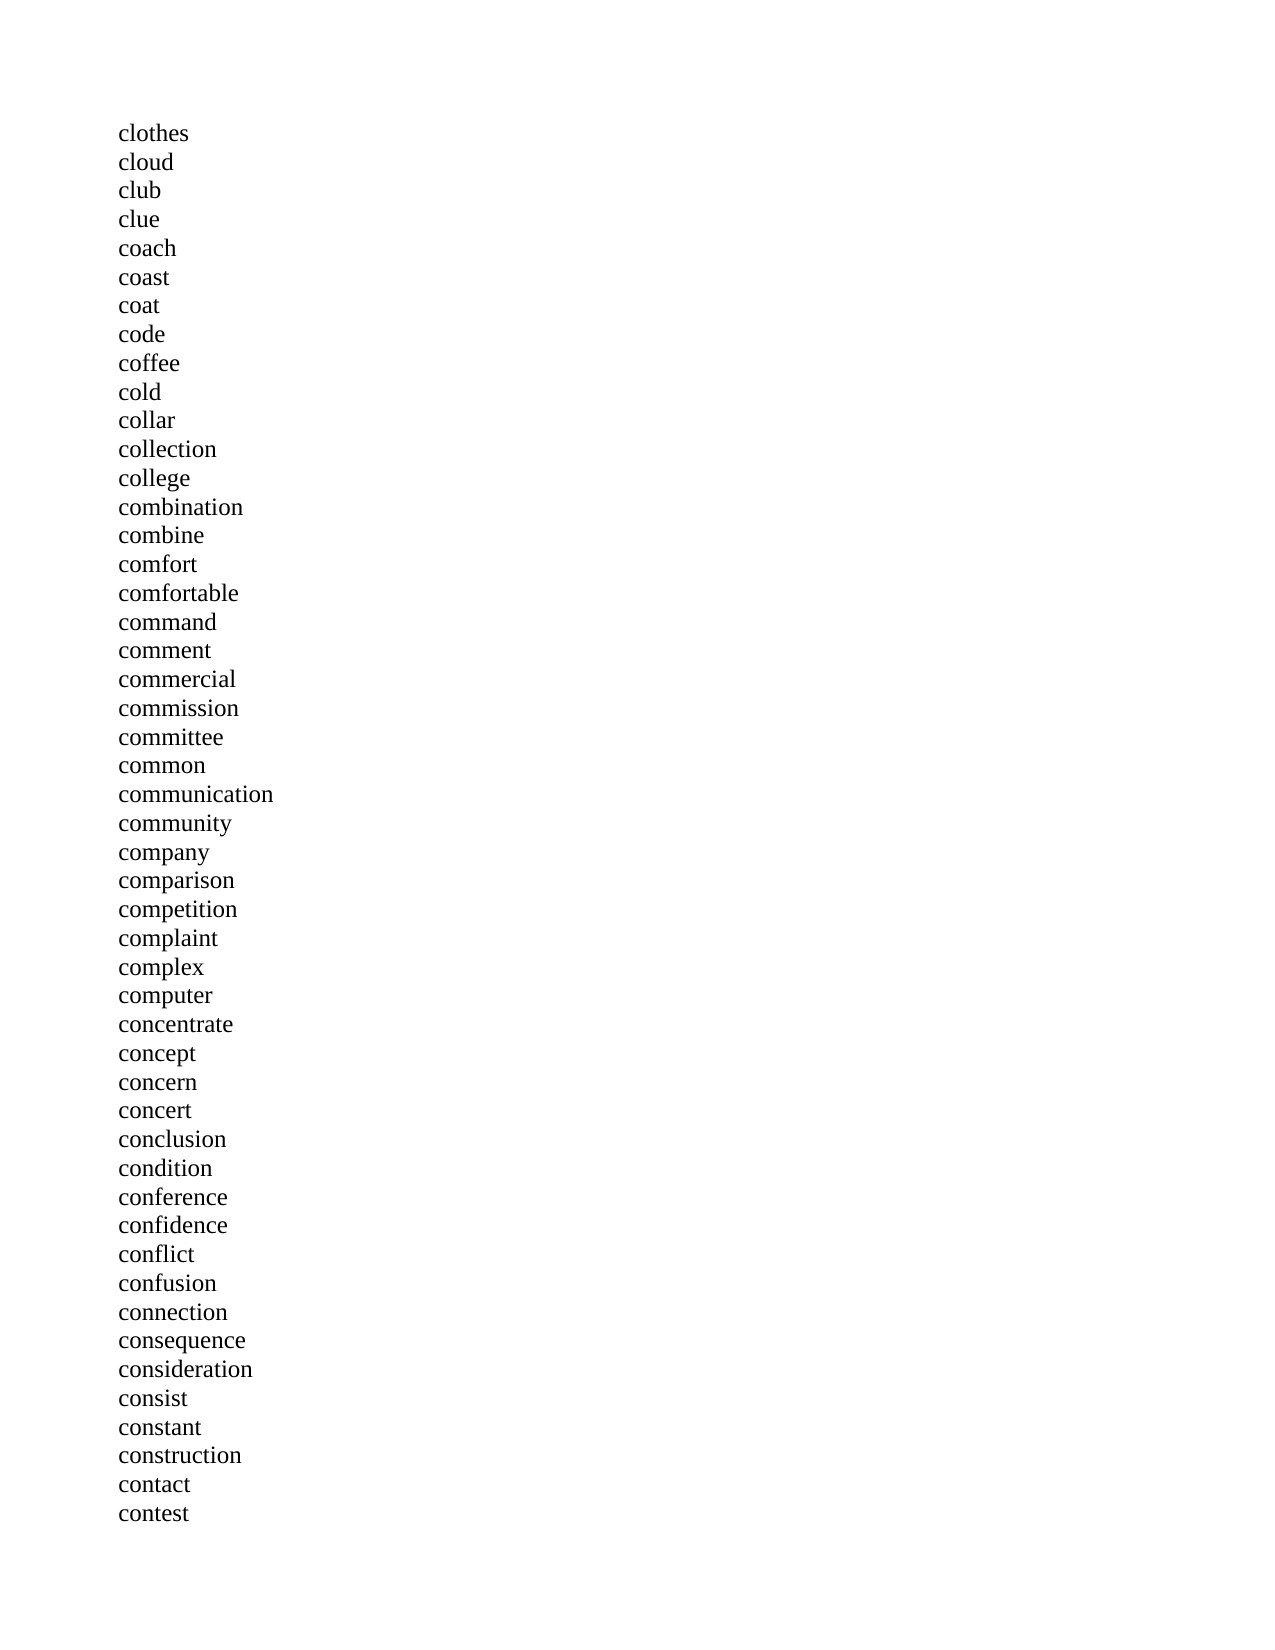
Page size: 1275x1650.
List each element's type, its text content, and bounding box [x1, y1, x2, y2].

text clothes [118, 118, 1157, 147]
text comfortable [118, 578, 1157, 607]
text clue [118, 204, 1157, 233]
text committee [118, 722, 1157, 751]
text confidence [118, 1211, 1157, 1239]
text collar [118, 406, 1157, 434]
text confusion [118, 1268, 1157, 1297]
text coat [118, 291, 1157, 319]
text code [118, 319, 1157, 348]
text complaint [118, 923, 1157, 952]
text complex [118, 952, 1157, 981]
text consist [118, 1383, 1157, 1412]
text coast [118, 262, 1157, 291]
text club [118, 176, 1157, 204]
text company [118, 837, 1157, 866]
text concept [118, 1038, 1157, 1067]
text condition [118, 1153, 1157, 1182]
text collection [118, 434, 1157, 463]
text commission [118, 693, 1157, 722]
text conflict [118, 1239, 1157, 1268]
text connection [118, 1297, 1157, 1326]
text consideration [118, 1354, 1157, 1383]
text constant [118, 1412, 1157, 1441]
text conference [118, 1182, 1157, 1211]
text concert [118, 1096, 1157, 1124]
text commercial [118, 664, 1157, 693]
text contest [118, 1498, 1157, 1527]
text college [118, 463, 1157, 492]
text coach [118, 233, 1157, 262]
text contact [118, 1469, 1157, 1498]
text consequence [118, 1326, 1157, 1354]
text common [118, 751, 1157, 779]
text concentrate [118, 1009, 1157, 1038]
text command [118, 607, 1157, 636]
text coffee [118, 348, 1157, 377]
text conclusion [118, 1124, 1157, 1153]
text cold [118, 377, 1157, 406]
text comment [118, 636, 1157, 664]
text combine [118, 521, 1157, 549]
text combination [118, 492, 1157, 521]
text comfort [118, 549, 1157, 578]
text community [118, 808, 1157, 837]
text cloud [118, 147, 1157, 176]
text concern [118, 1067, 1157, 1096]
text competition [118, 894, 1157, 923]
text computer [118, 981, 1157, 1009]
text construction [118, 1441, 1157, 1469]
text comparison [118, 866, 1157, 894]
text communication [118, 779, 1157, 808]
